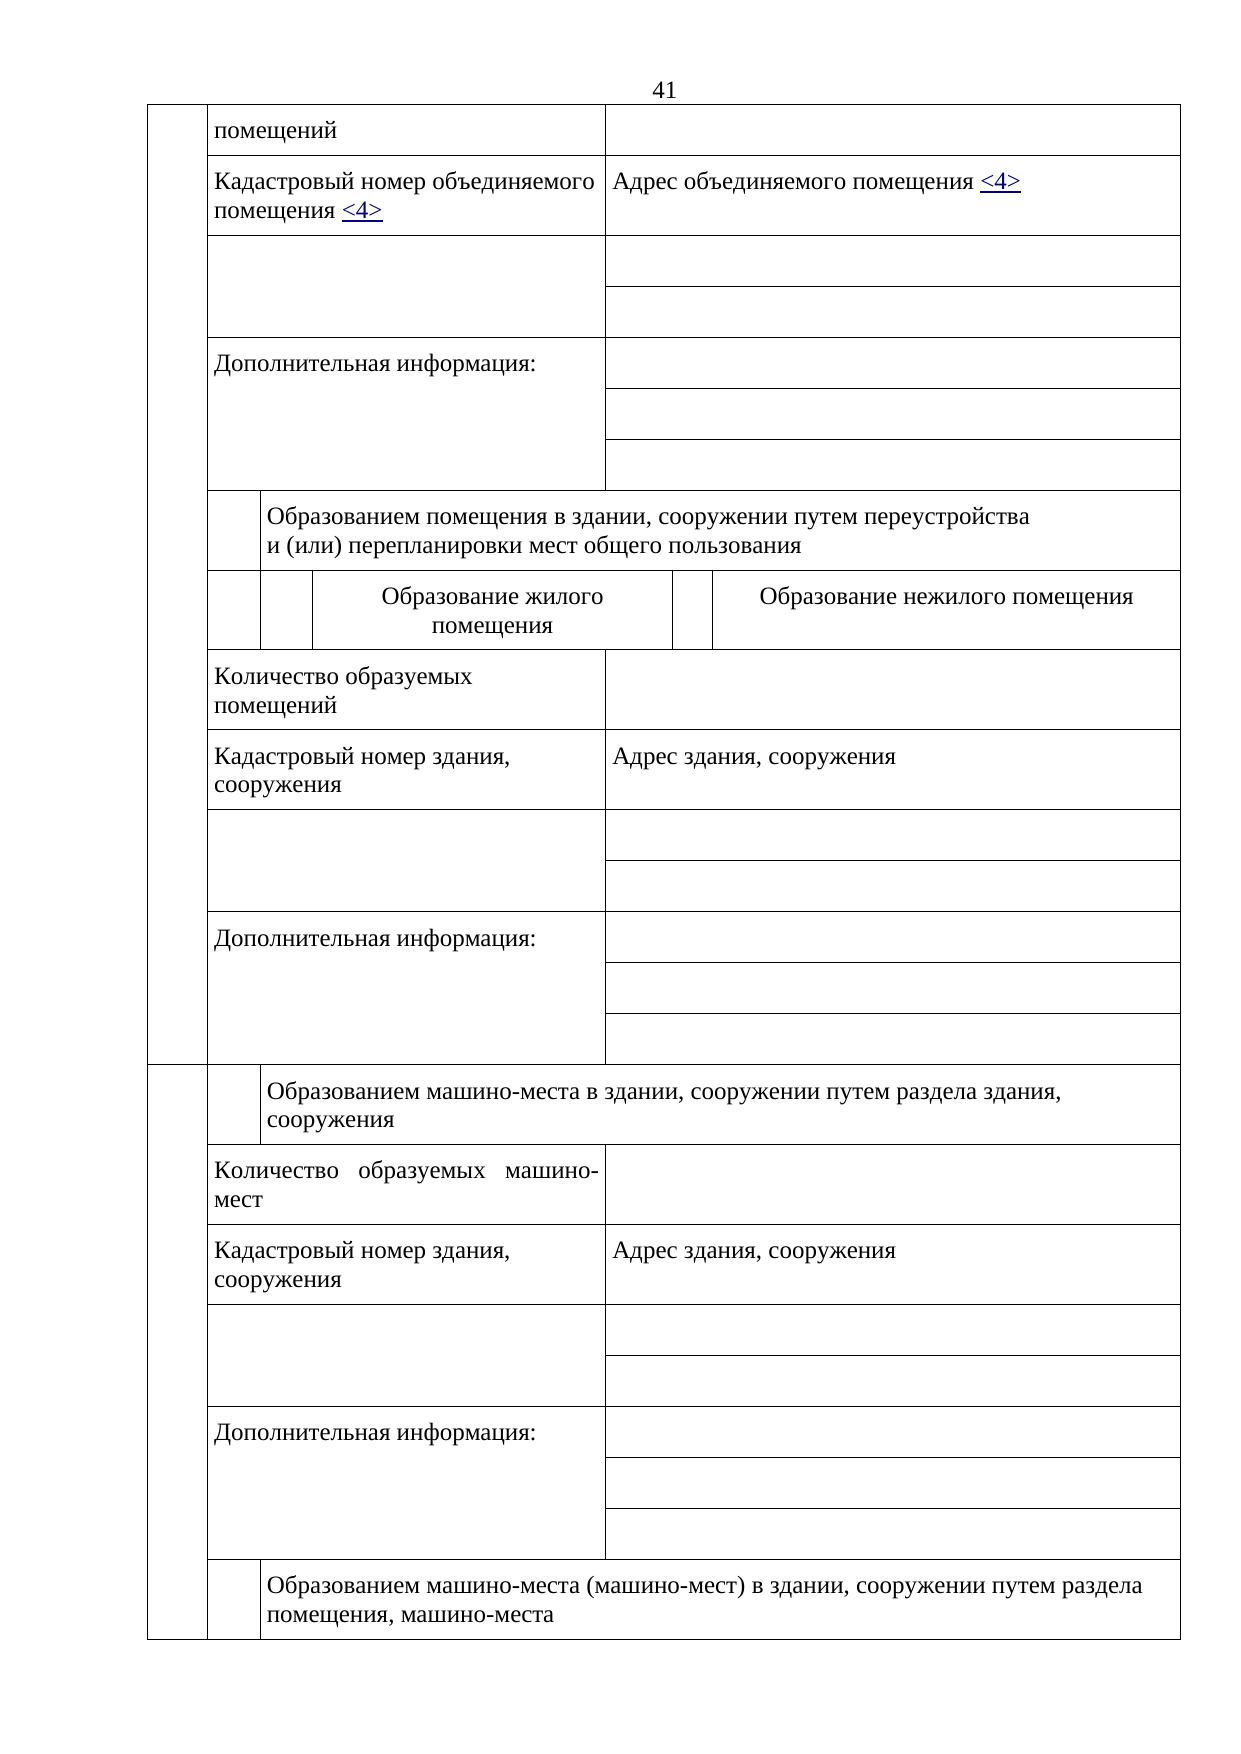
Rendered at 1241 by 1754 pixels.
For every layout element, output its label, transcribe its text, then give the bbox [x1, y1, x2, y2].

table_cell [606, 1458, 1180, 1508]
table_cell Образование жилого помещения [313, 571, 672, 649]
table_cell [148, 105, 207, 1064]
table_cell Адрес здания, сооружения [606, 730, 1180, 809]
table_cell [606, 1509, 1180, 1559]
table_cell [673, 571, 712, 649]
table_cell [606, 861, 1180, 911]
table_cell Образованием машино-места в здании, сооружении путем раздела здания, сооружения [261, 1065, 1180, 1144]
table_cell [606, 810, 1180, 860]
table_cell [606, 912, 1180, 962]
table_cell [208, 810, 605, 860]
table_cell Кадастровый номер здания, сооружения [208, 730, 605, 809]
table_cell [606, 338, 1180, 388]
table_cell Образованием машино-места (машино-мест) в здании, сооружении путем раздела помещения, машино-места [261, 1560, 1180, 1638]
table_cell [606, 1305, 1180, 1354]
table_cell Дополнительная информация: [208, 912, 605, 1064]
table_cell Кадастровый номер объединяемого помещения <4> [208, 156, 605, 234]
table_cell [148, 1065, 207, 1638]
table_cell [606, 650, 1180, 729]
table_cell Адрес здания, сооружения [606, 1225, 1180, 1303]
table_cell [208, 1560, 260, 1638]
table_cell Кадастровый номер здания, сооружения [208, 1225, 605, 1303]
table_cell [606, 1356, 1180, 1406]
table_cell Образованием помещения в здании, сооружении путем переустройства и (или) перепланировки мест общего пользования [261, 491, 1180, 569]
table_cell [208, 236, 605, 286]
table_cell [606, 1407, 1180, 1457]
table_cell Количество образуемых машино-мест [208, 1145, 605, 1224]
table_cell помещений [208, 105, 605, 155]
table_cell Дополнительная информация: [208, 338, 605, 490]
table_cell [606, 1014, 1180, 1064]
table_cell Адрес объединяемого помещения <4> [606, 156, 1180, 234]
table_cell [208, 860, 605, 911]
table_cell [261, 571, 312, 649]
table_cell Количество образуемых помещений [208, 650, 605, 729]
table_cell [606, 1145, 1180, 1224]
table_cell [208, 1305, 605, 1406]
table_cell [208, 491, 260, 569]
table_cell [208, 286, 605, 337]
table_cell [208, 1065, 260, 1144]
table_cell Дополнительная информация: [208, 1407, 605, 1559]
table_cell [208, 571, 260, 649]
table_cell Образование нежилого помещения [713, 571, 1180, 649]
table_cell [606, 440, 1180, 490]
table_cell [606, 287, 1180, 337]
table_cell [606, 963, 1180, 1013]
table_cell [606, 236, 1180, 286]
table_cell [606, 389, 1180, 439]
table_cell [606, 105, 1180, 155]
